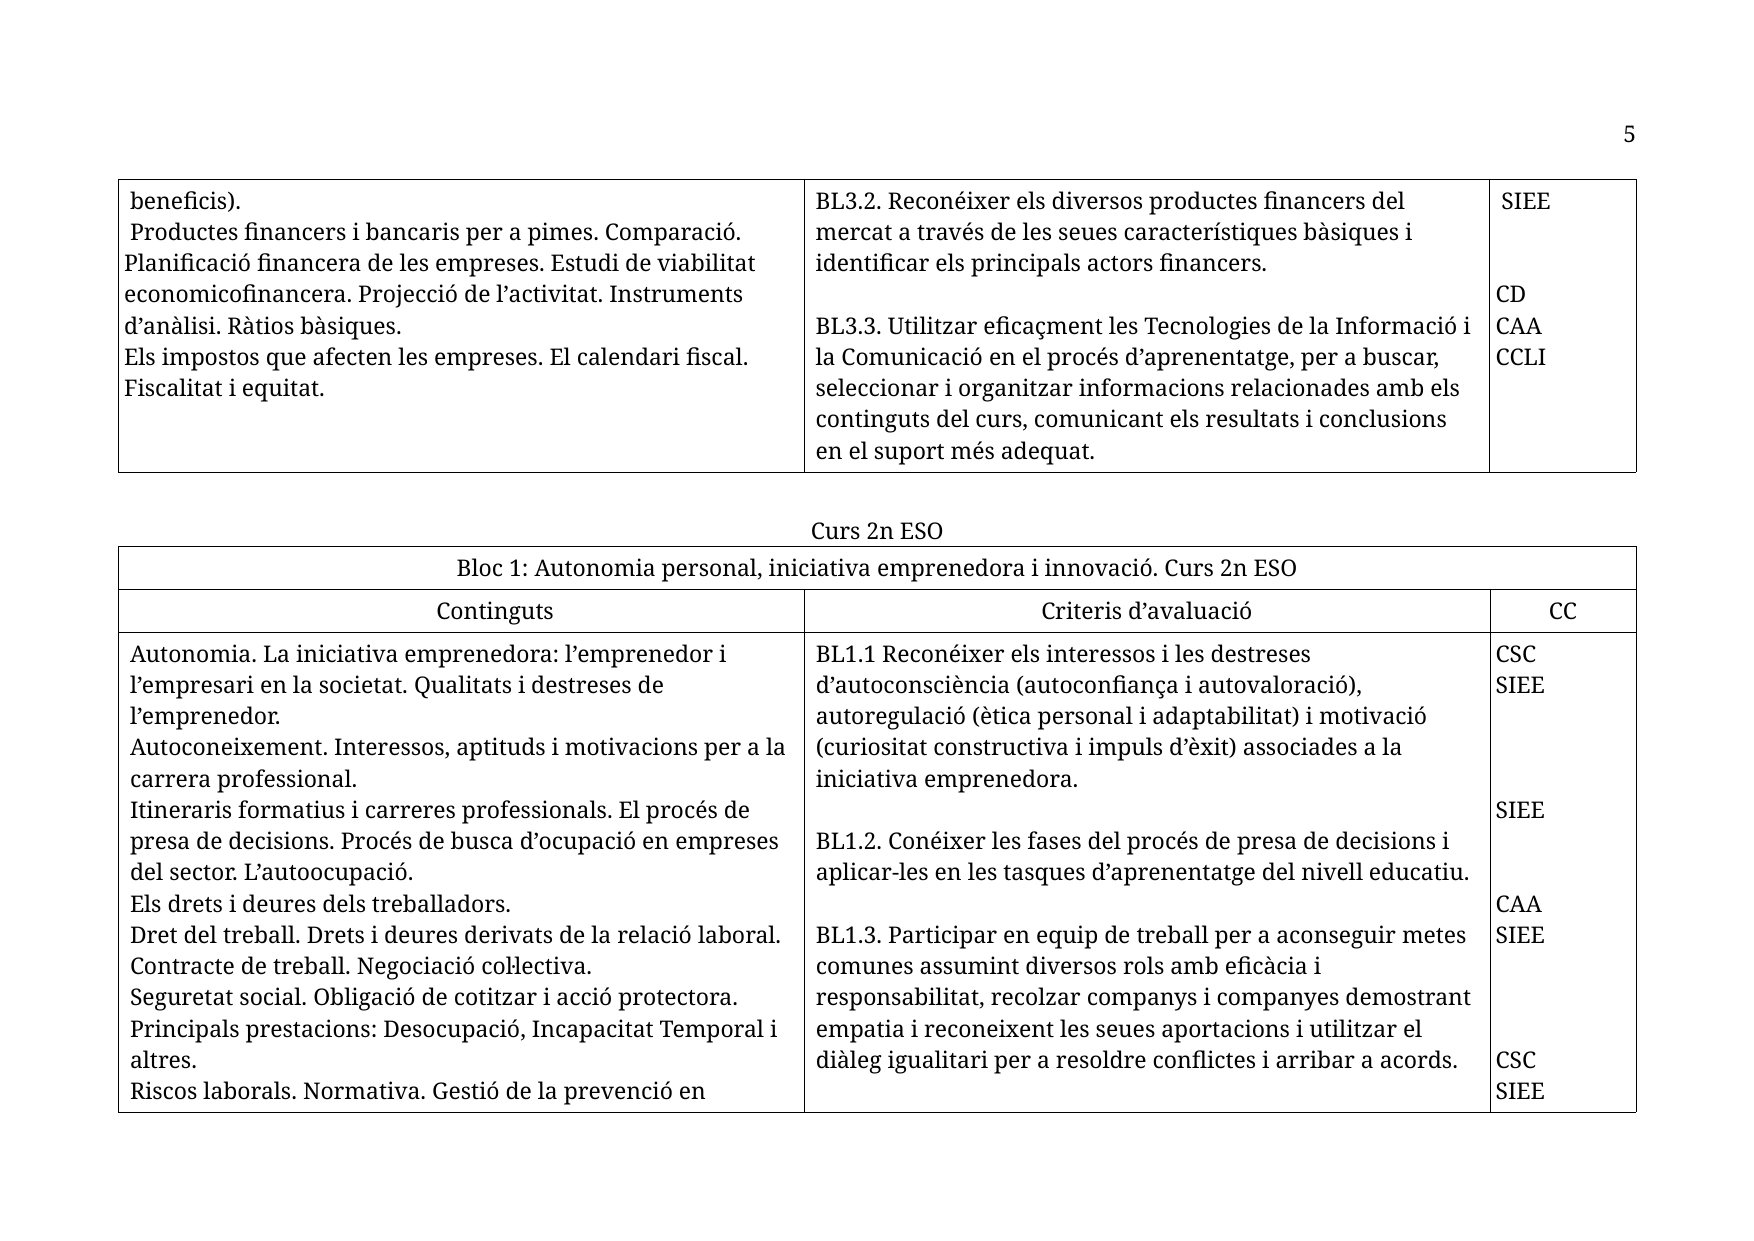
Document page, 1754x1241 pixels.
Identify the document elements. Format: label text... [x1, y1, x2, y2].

table_cell CC [1491, 590, 1636, 632]
table_cell BL3.2. Reconéixer els diversos productes financers del mercat a través de les seues característiques bàsiques i identificar els principals actors financers. BL3.3. Utilitzar eficaçment les Tecnologies de la Informació i la Comunicació en el procés d’aprenentatge, per a buscar, seleccionar i organitzar informacions relacionades amb els continguts del curs, comunicant els resultats i conclusions en el suport més adequat. [805, 180, 1489, 472]
text Curs 2n ESO [118, 515, 1636, 546]
table_cell Continguts [119, 590, 804, 632]
table_cell beneficis). Productes financers i bancaris per a pimes. Comparació. Planificació financera de les empreses. Estudi de viabilitat economicofinancera. Projecció de l’activitat. Instruments d’anàlisi. Ràtios bàsiques. Els impostos que afecten les empreses. El calendari fiscal. Fiscalitat i equitat. [119, 180, 804, 472]
table_header Bloc 1: Autonomia personal, iniciativa emprenedora i innovació. Curs 2n ESO [119, 547, 1636, 589]
table_cell Autonomia. La iniciativa emprenedora: l’emprenedor i l’empresari en la societat. Qualitats i destreses de l’emprenedor. Autoconeixement. Interessos, aptituds i motivacions per a la carrera professional. Itineraris formatius i carreres professionals. El procés de presa de decisions. Procés de busca d’ocupació en empreses del sector. L’autoocupació. Els drets i deures dels treballadors. Dret del treball. Drets i deures derivats de la relació laboral. Contracte de treball. Negociació col·lectiva. Seguretat social. Obligació de cotitzar i acció protectora. Principals prestacions: Desocupació, Incapacitat Temporal i altres. Riscos laborals. Normativa. Gestió de la prevenció en [119, 633, 804, 1112]
table_cell BL1.1 Reconéixer els interessos i les destreses d’autoconsciència (autoconfiança i autovaloració), autoregulació (ètica personal i adaptabilitat) i motivació (curiositat constructiva i impuls d’èxit) associades a la iniciativa emprenedora. BL1.2. Conéixer les fases del procés de presa de decisions i aplicar-les en les tasques d’aprenentatge del nivell educatiu. BL1.3. Participar en equip de treball per a aconseguir metes comunes assumint diversos rols amb eficàcia i responsabilitat, recolzar companys i companyes demostrant empatia i reconeixent les seues aportacions i utilitzar el diàleg igualitari per a resoldre conflictes i arribar a acords. [805, 633, 1490, 1112]
table_cell SIEE CD CAA CCLI [1490, 180, 1636, 472]
table_cell Criteris d’avaluació [805, 590, 1490, 632]
table_cell CSC SIEE SIEE CAA SIEE CSC SIEE [1491, 633, 1636, 1112]
